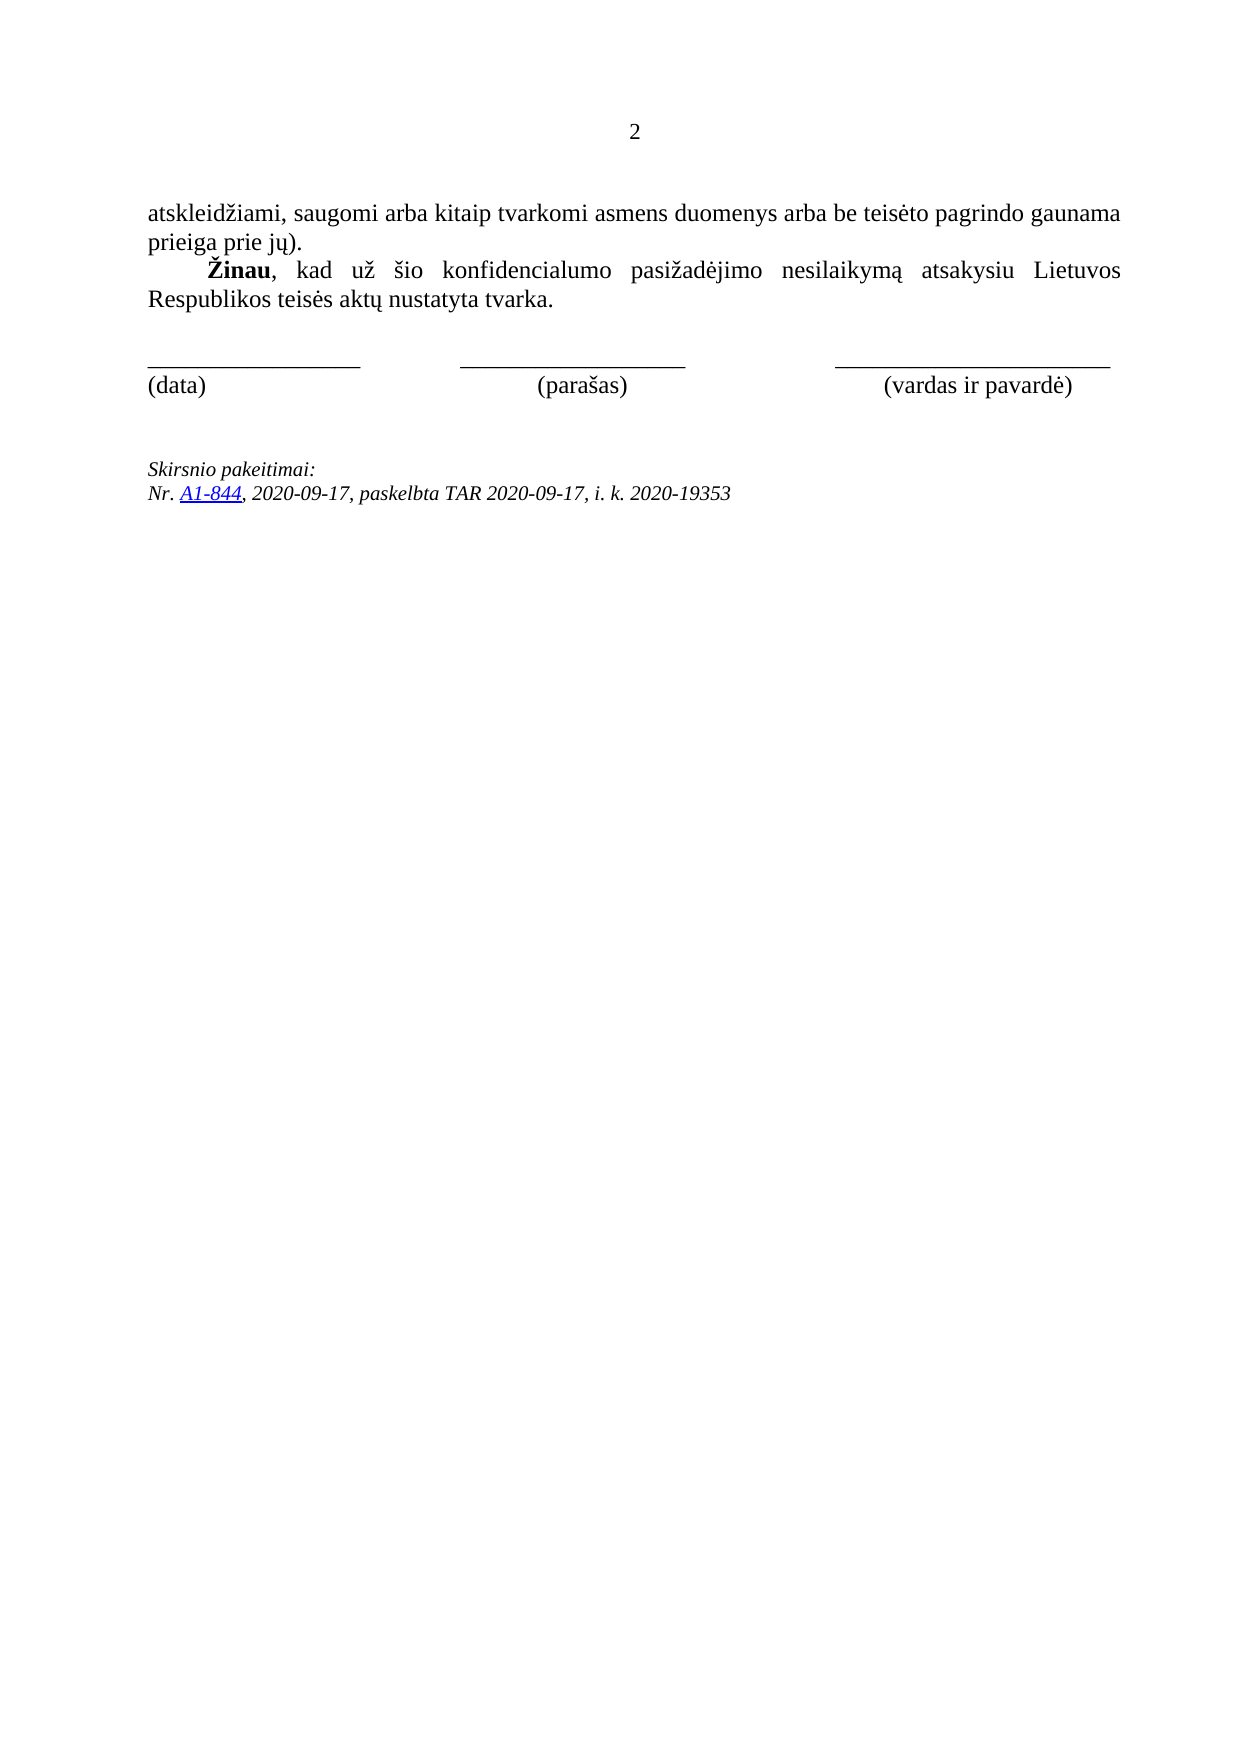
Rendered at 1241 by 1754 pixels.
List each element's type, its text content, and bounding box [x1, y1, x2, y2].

text Skirsnio pakeitimai: [148, 457, 1122, 481]
text _________________ __________________ ______________________ [148, 342, 1122, 370]
text Nr. A1-844, 2020-09-17, paskelbta TAR 2020-09-17, i. k. 2020-19353 [148, 481, 1122, 505]
text Žinau, kad už šio konfidencialumo pasižadėjimo nesilaikymą atsakysiu Lietuvos Respublikos teisės aktų nustatyta tvarka. [148, 255, 1122, 313]
text atskleidžiami, saugomi arba kitaip tvarkomi asmens duomenys arba be teisėto pagrindo gaunama prieiga prie jų). [148, 198, 1122, 255]
text (data) (parašas) (vardas ir pavardė) [148, 370, 1122, 399]
